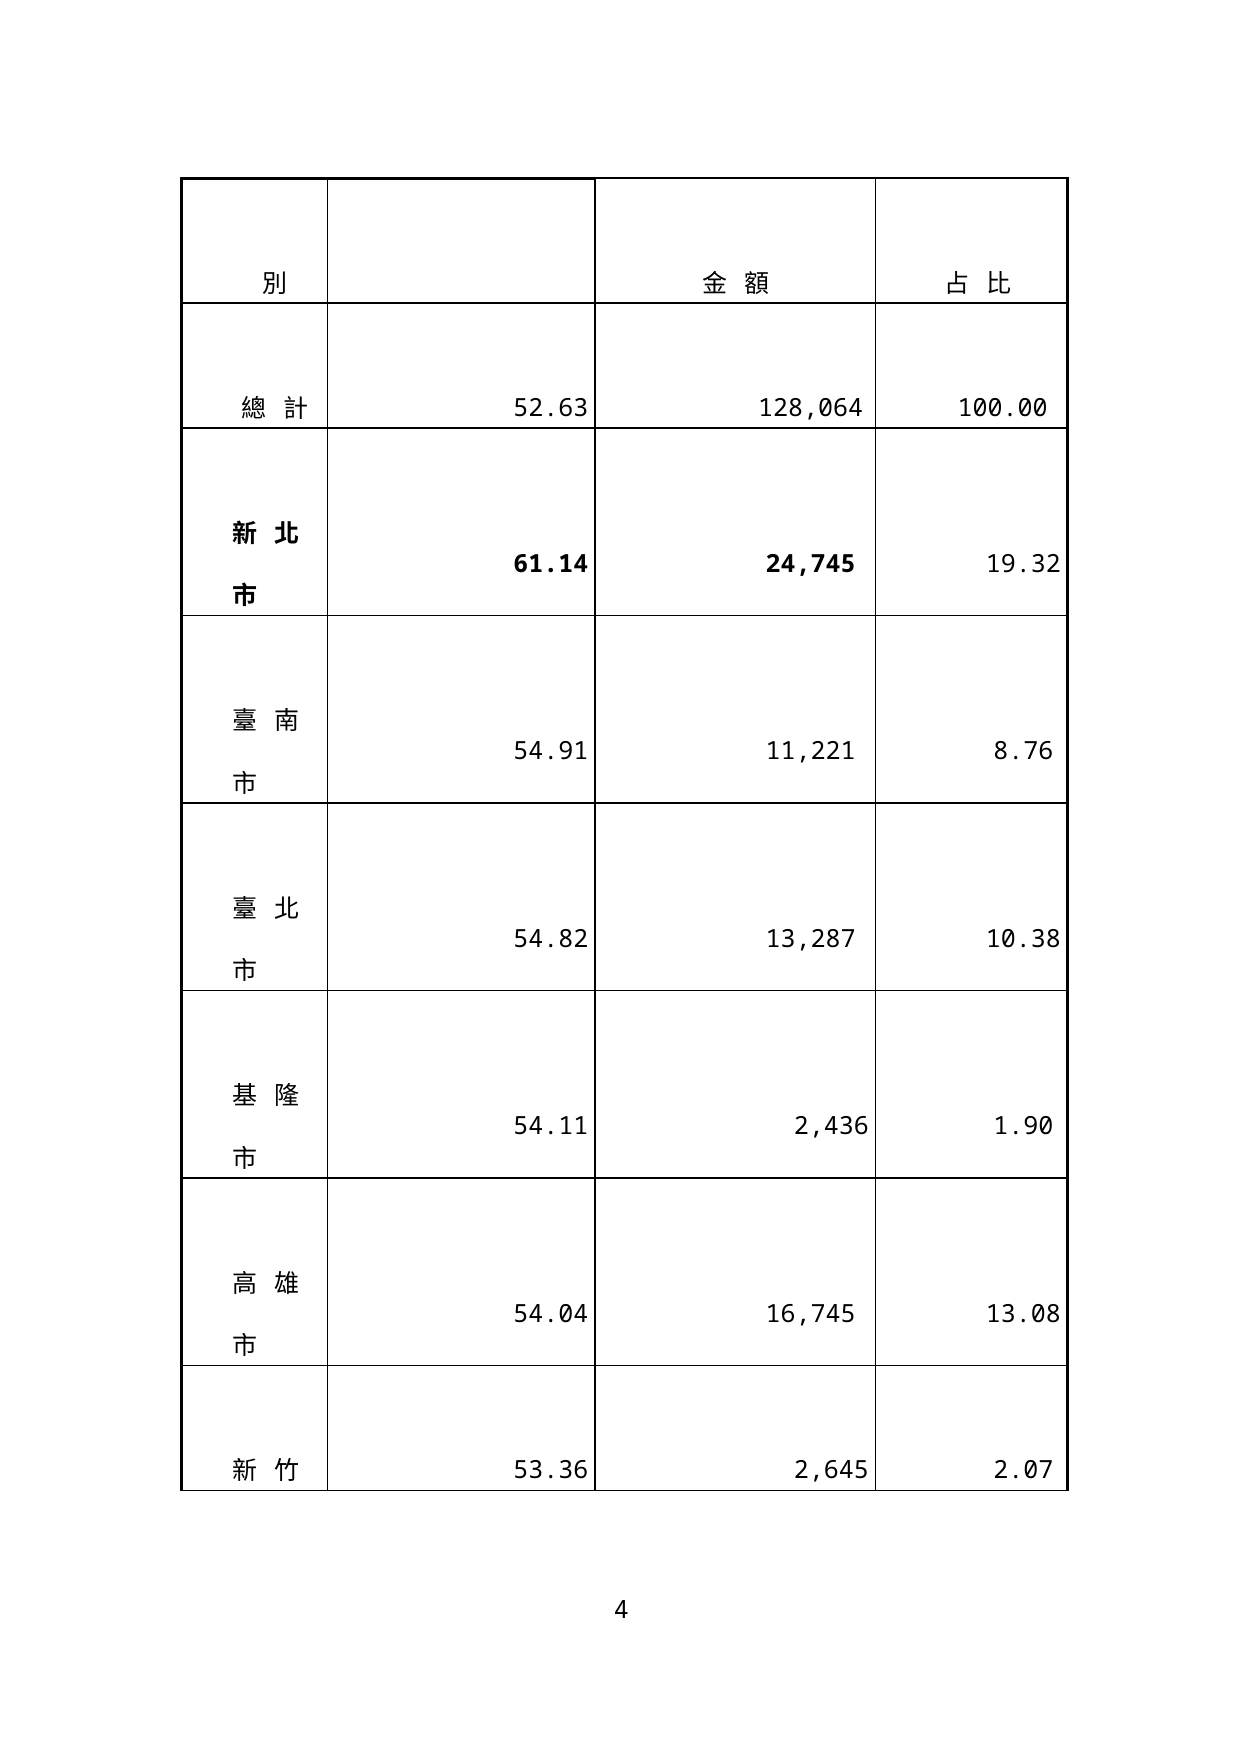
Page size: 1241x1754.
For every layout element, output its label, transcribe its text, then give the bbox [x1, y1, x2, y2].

table_cell 金額 [596, 179, 875, 302]
table_cell 13,287 [596, 804, 875, 990]
table_cell 占比 [876, 179, 1066, 302]
table_cell 24,745 [596, 429, 875, 615]
table_header [328, 180, 594, 302]
table_cell 基隆市 [183, 991, 327, 1177]
table_cell 2,645 [596, 1366, 875, 1490]
table_header 別 [183, 180, 327, 302]
table_cell 2,436 [596, 991, 875, 1177]
table_cell 臺北市 [183, 804, 327, 990]
table_cell 61.14 [328, 429, 594, 615]
table_cell 10.38 [876, 804, 1066, 990]
table_cell 新竹 [183, 1366, 327, 1490]
table_cell 53.36 [328, 1366, 594, 1490]
table_cell 128,064 [596, 304, 875, 427]
table_cell 16,745 [596, 1179, 875, 1365]
table_cell 高雄市 [183, 1179, 327, 1365]
table_cell 54.04 [328, 1179, 594, 1365]
table_cell 100.00 [876, 304, 1066, 427]
table_cell 54.11 [328, 991, 594, 1177]
table_cell 8.76 [876, 616, 1066, 802]
table_cell 1.90 [876, 991, 1066, 1177]
table_cell 54.91 [328, 616, 594, 802]
table_cell 新北市 [183, 429, 327, 615]
table_cell 總計 [183, 304, 327, 427]
table_cell 11,221 [596, 616, 875, 802]
table_cell 13.08 [876, 1179, 1066, 1365]
table_cell 臺南市 [183, 616, 327, 802]
table_cell 2.07 [876, 1366, 1066, 1490]
table_cell 54.82 [328, 804, 594, 990]
table_cell 52.63 [328, 304, 594, 427]
table_cell 19.32 [876, 429, 1066, 615]
